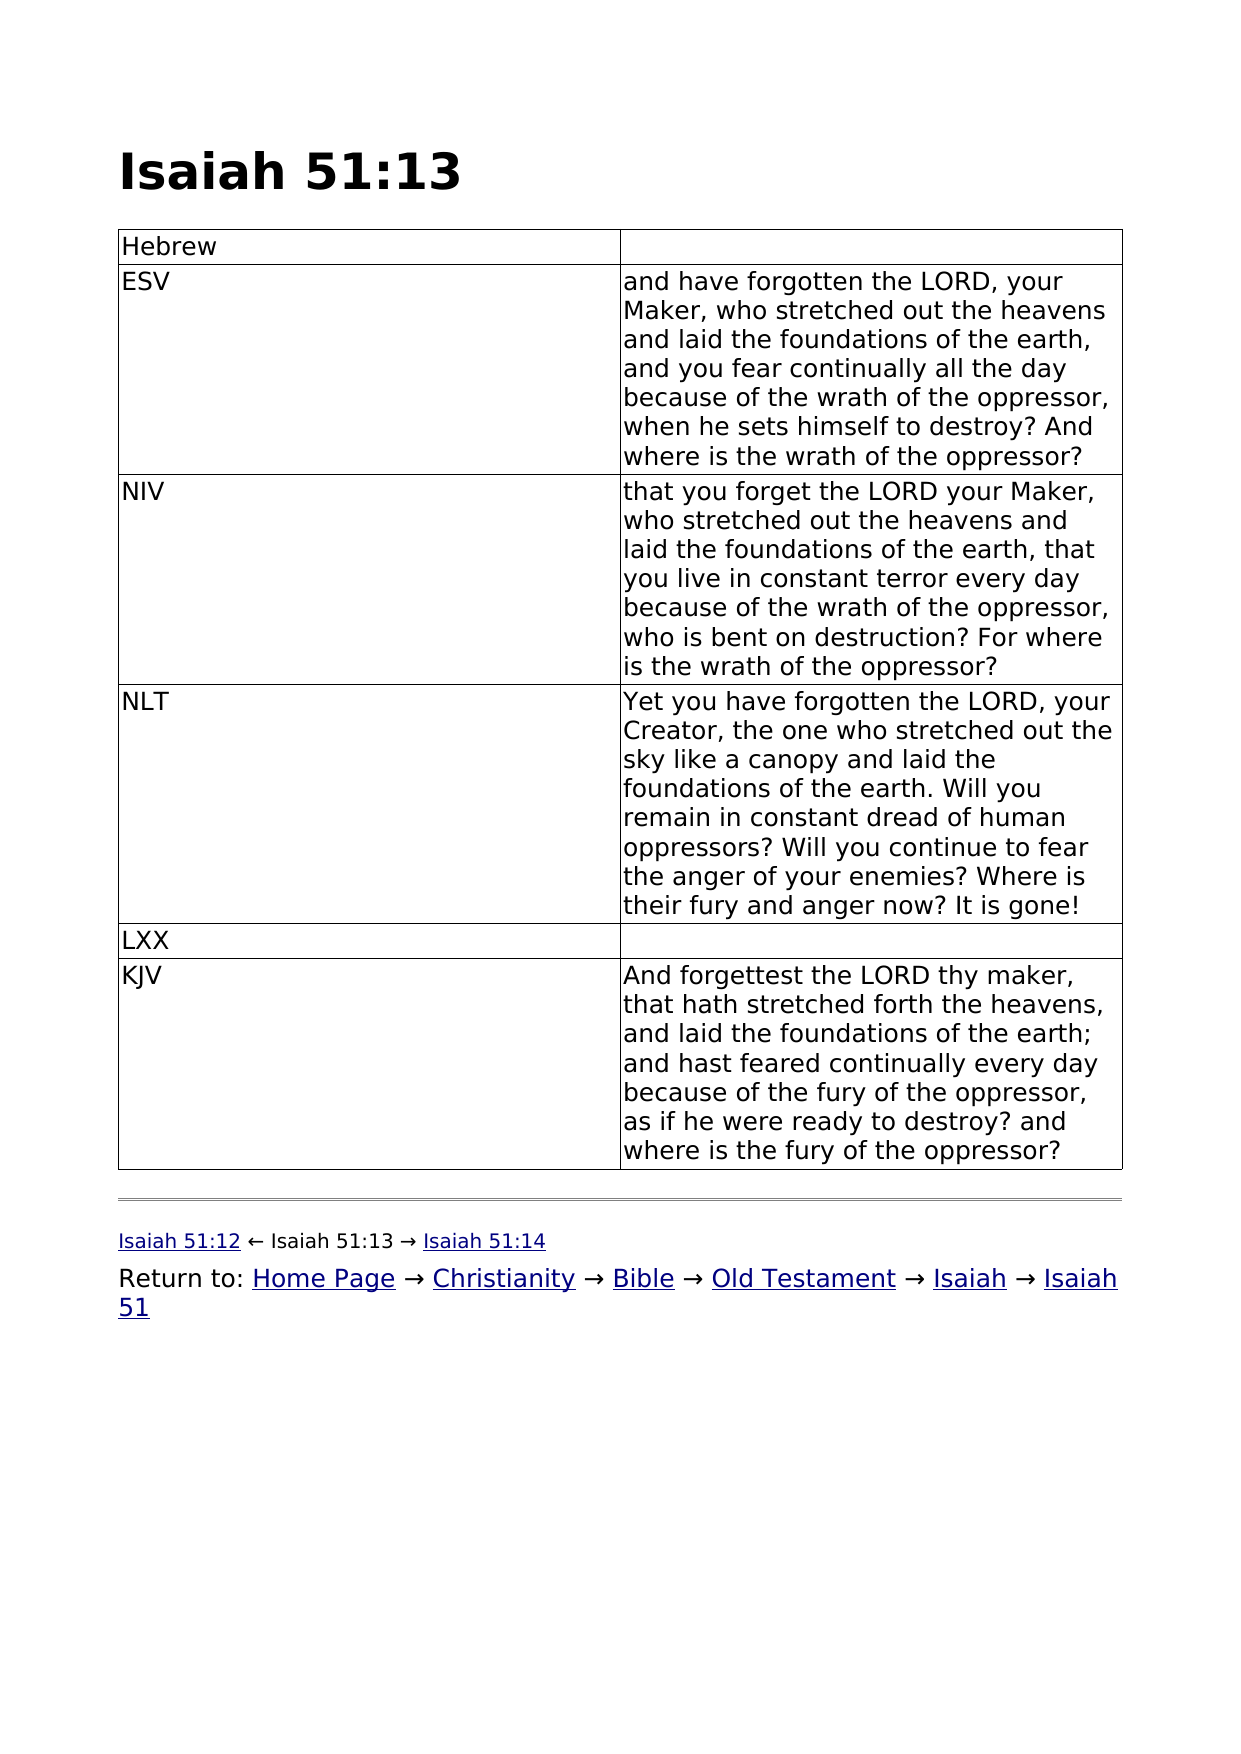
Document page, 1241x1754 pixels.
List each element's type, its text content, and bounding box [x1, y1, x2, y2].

table_cell that you forget the LORD your Maker, who stretched out the heavens and laid the foundations of the earth, that you live in constant terror every day because of the wrath of the oppressor, who is bent on destruction? For where is the wrath of the oppressor? [621, 475, 1122, 684]
table_cell NIV [119, 475, 620, 684]
table_cell Yet you have forgotten the LORD, your Creator, the one who stretched out the sky like a canopy and laid the foundations of the earth. Will you remain in constant dread of human oppressors? Will you continue to fear the anger of your enemies? Where is their fury and anger now? It is gone! [621, 685, 1122, 923]
table_header Hebrew [119, 230, 620, 264]
text Return to: Home Page → Christianity → Bible → Old Testament → Isaiah → Isaiah 51 [118, 1264, 1122, 1322]
table_cell KJV [119, 959, 620, 1168]
table_cell and have forgotten the LORD, your Maker, who stretched out the heavens and laid the foundations of the earth, and you fear continually all the day because of the wrath of the oppressor, when he sets himself to destroy? And where is the wrath of the oppressor? [621, 265, 1122, 474]
table_cell ESV [119, 265, 620, 474]
table_cell And forgettest the LORD thy maker, that hath stretched forth the heavens, and laid the foundations of the earth; and hast feared continually every day because of the fury of the oppressor, as if he were ready to destroy? and where is the fury of the oppressor? [621, 959, 1122, 1168]
table_cell NLT [119, 685, 620, 923]
subtitle Isaiah 51:13 [118, 143, 1122, 201]
table_header [621, 230, 1122, 264]
table_cell [621, 924, 1122, 958]
text Isaiah 51:12 ← Isaiah 51:13 → Isaiah 51:14 [118, 1230, 1122, 1264]
table_cell LXX [119, 924, 620, 958]
